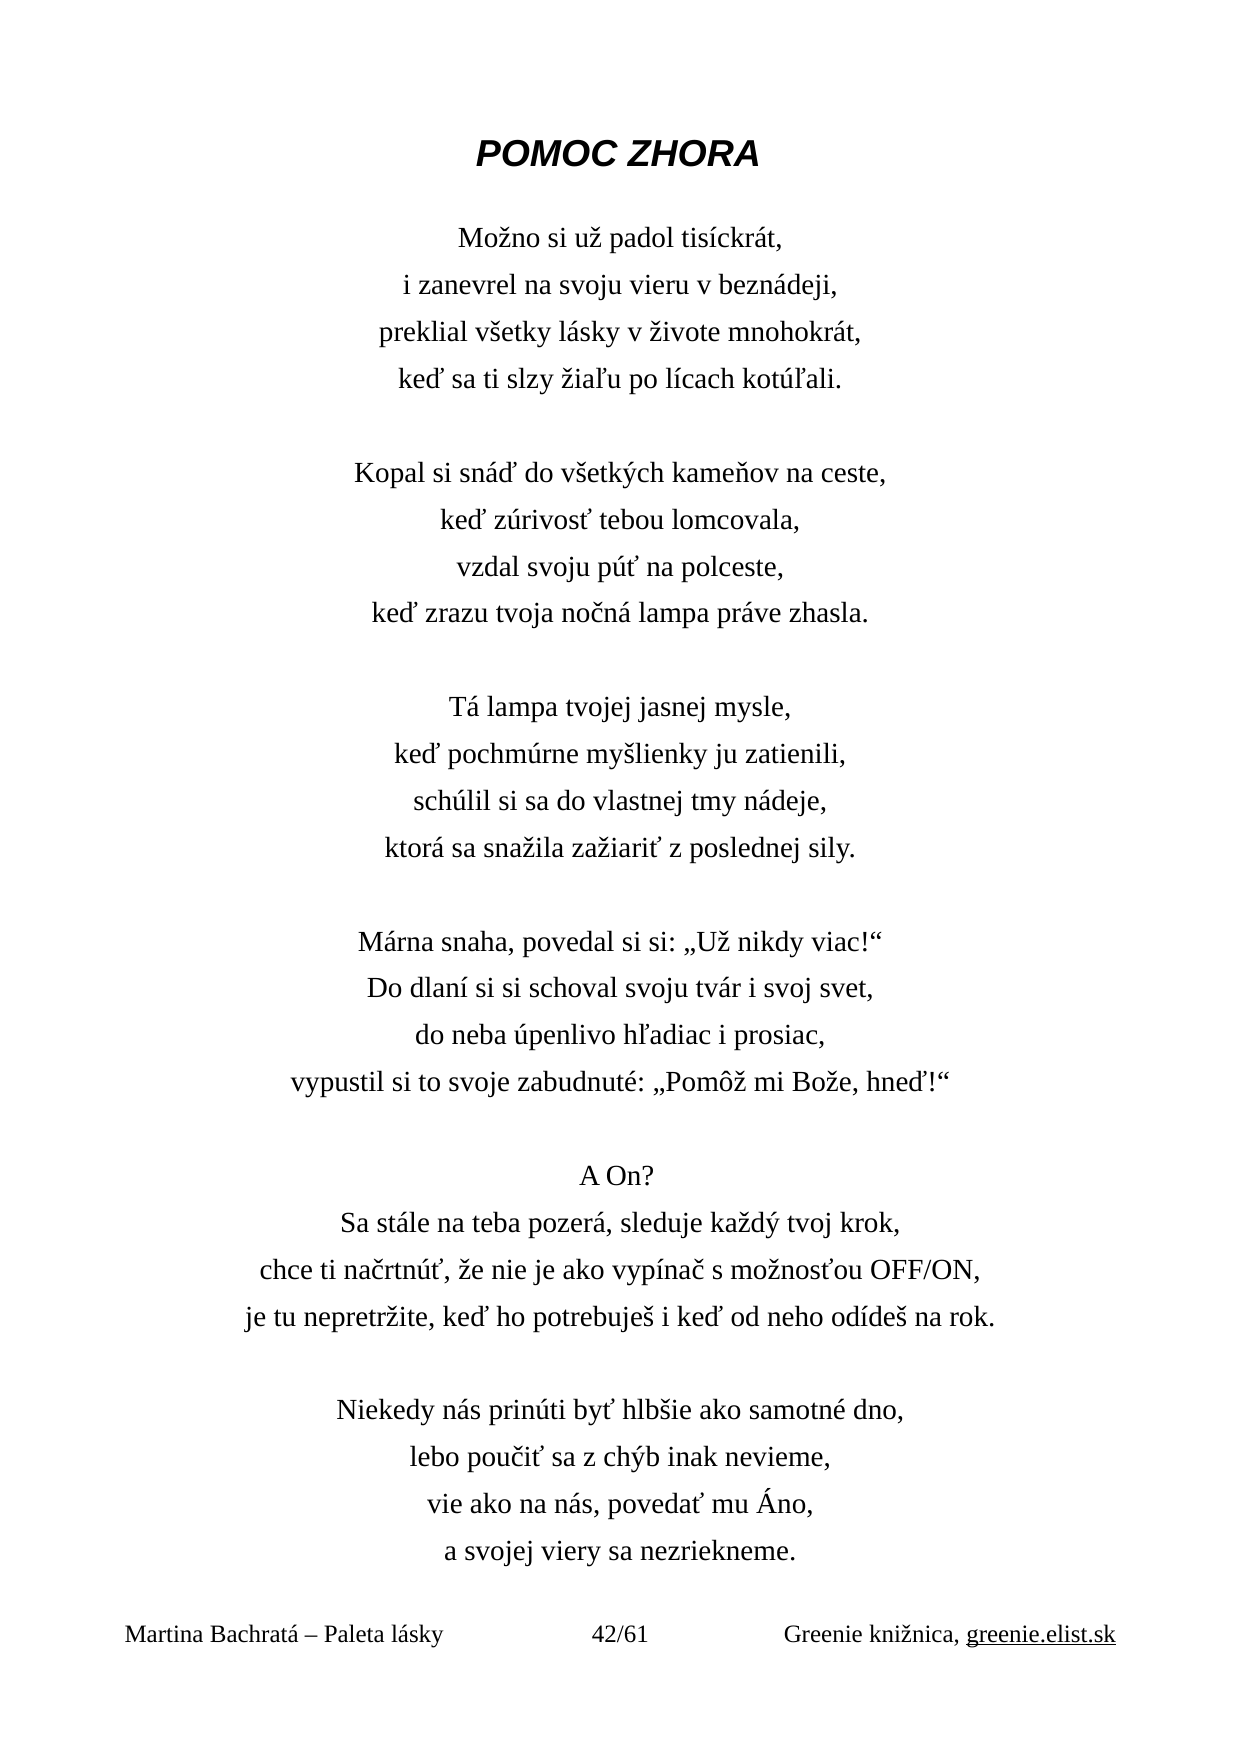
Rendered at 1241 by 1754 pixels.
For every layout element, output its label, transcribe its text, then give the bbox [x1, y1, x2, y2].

text keď sa ti slzy žiaľu po lícach kotúľali. [106, 361, 1134, 395]
text keď zrazu tvoja nočná lampa práve zhasla. [106, 596, 1134, 629]
text schúlil si sa do vlastnej tmy nádeje, [106, 783, 1134, 817]
text Možno si už padol tisíckrát, [106, 221, 1134, 254]
text i zanevrel na svoju vieru v beznádeji, [106, 267, 1134, 301]
text do neba úpenlivo hľadiac i prosiac, [106, 1017, 1134, 1051]
text preklial všetky lásky v živote mnohokrát, [106, 314, 1134, 348]
text a svojej viery sa nezriekneme. [106, 1533, 1134, 1567]
text Sa stále na teba pozerá, sleduje každý tvoj krok, [106, 1205, 1134, 1238]
text Niekedy nás prinúti byť hlbšie ako samotné dno, [106, 1392, 1134, 1426]
subtitle POMOC ZHORA [106, 131, 1134, 174]
text ktorá sa snažila zažiariť z poslednej sily. [106, 830, 1134, 863]
text keď zúrivosť tebou lomcovala, [106, 502, 1134, 535]
text je tu nepretržite, keď ho potrebuješ i keď od neho odídeš na rok. [106, 1299, 1134, 1332]
text Márna snaha, povedal si si: „Už nikdy viac!“ [106, 924, 1134, 957]
text keď pochmúrne myšlienky ju zatienili, [106, 736, 1134, 770]
text Do dlaní si si schoval svoju tvár i svoj svet, [106, 971, 1134, 1004]
text A On? [106, 1158, 1134, 1192]
text chce ti načrtnúť, že nie je ako vypínač s možnosťou OFF/ON, [106, 1252, 1134, 1285]
text lebo poučiť sa z chýb inak nevieme, [106, 1439, 1134, 1473]
text vypustil si to svoje zabudnuté: „Pomôž mi Bože, hneď!“ [106, 1064, 1134, 1098]
text vzdal svoju púť na polceste, [106, 549, 1134, 582]
text Kopal si snáď do všetkých kameňov na ceste, [106, 455, 1134, 488]
text Tá lampa tvojej jasnej mysle, [106, 689, 1134, 723]
text vie ako na nás, povedať mu Áno, [106, 1486, 1134, 1520]
